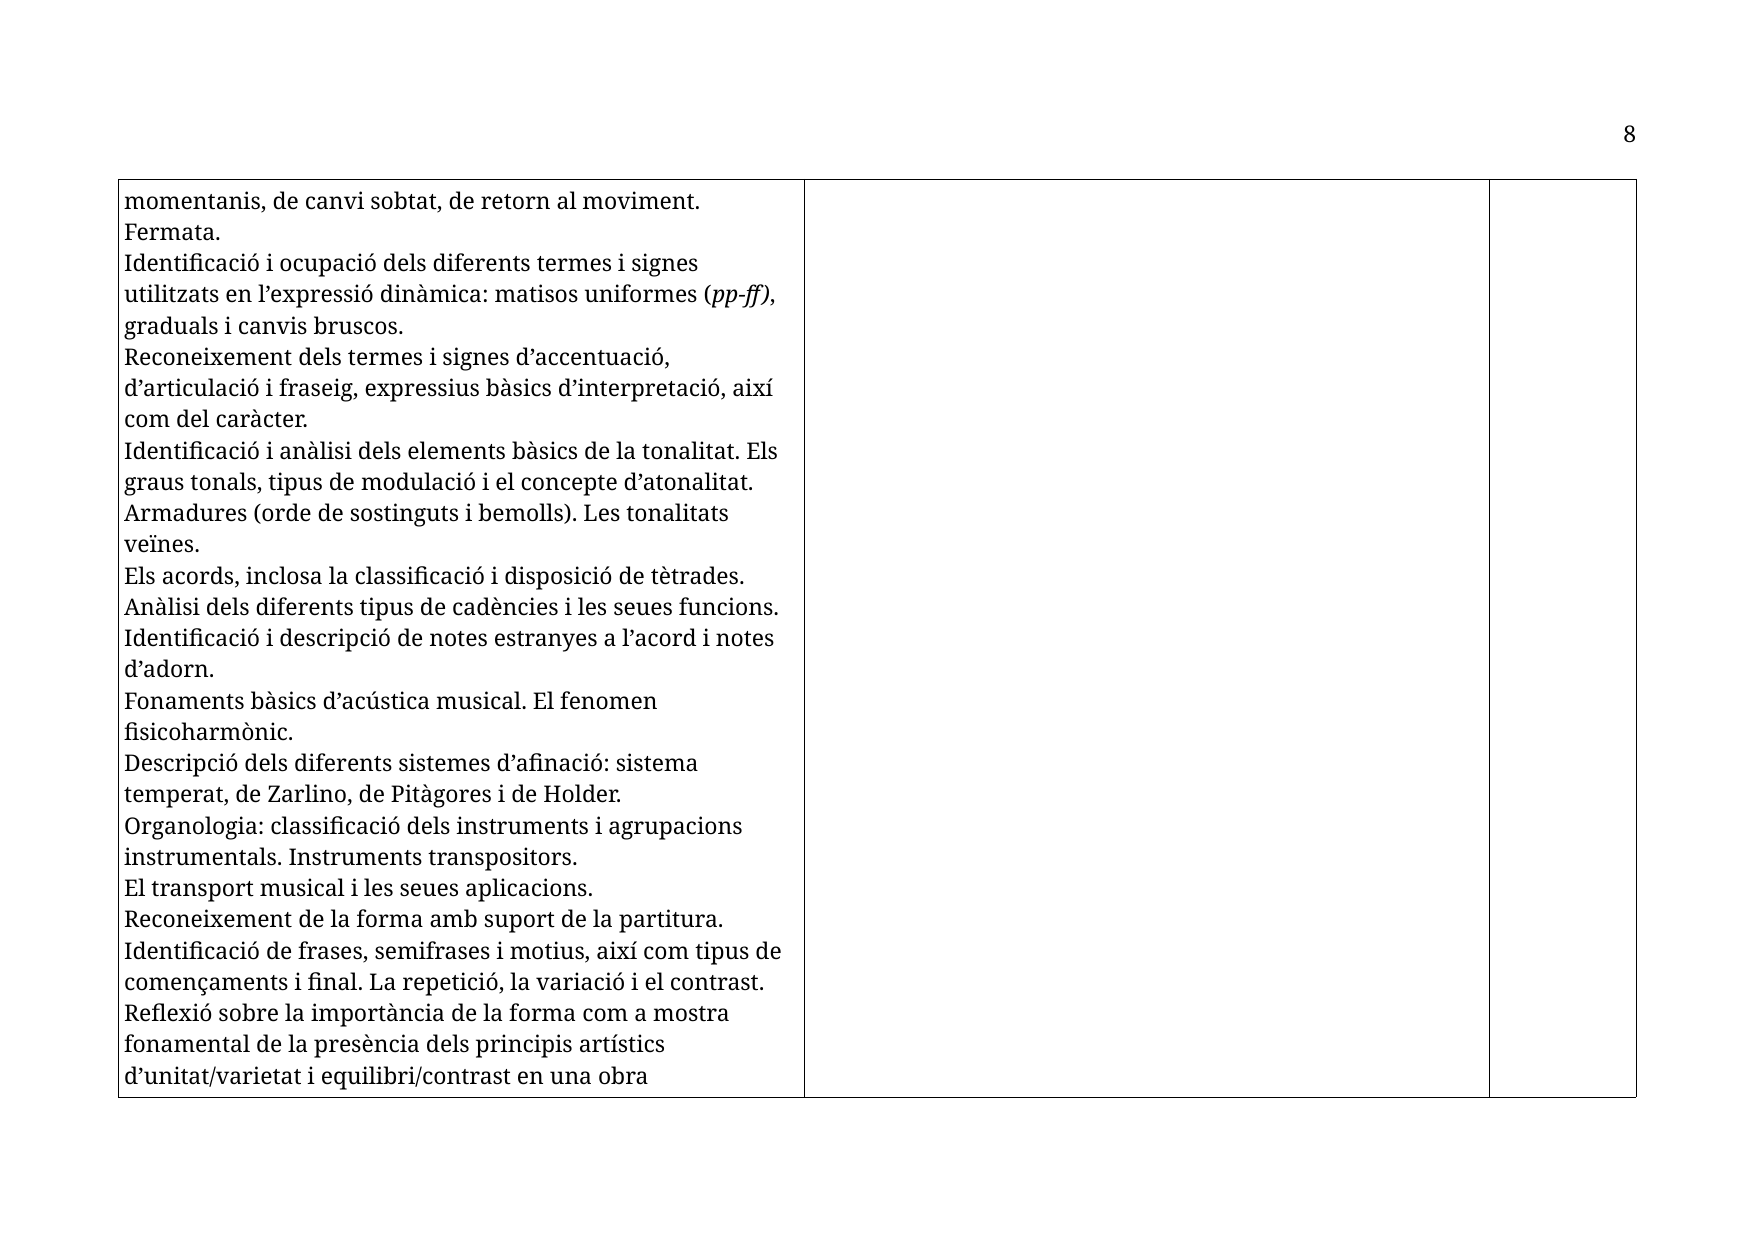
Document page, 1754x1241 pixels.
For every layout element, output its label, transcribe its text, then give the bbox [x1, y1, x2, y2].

table_cell [805, 180, 1489, 1097]
table_cell [1490, 180, 1636, 1097]
table_cell momentanis, de canvi sobtat, de retorn al moviment. Fermata. Identificació i ocupació dels diferents termes i signes utilitzats en l’expressió dinàmica: matisos uniformes (pp-ff), graduals i canvis bruscos. Reconeixement dels termes i signes d’accentuació, d’articulació i fraseig, expressius bàsics d’interpretació, així com del caràcter. Identificació i anàlisi dels elements bàsics de la tonalitat. Els graus tonals, tipus de modulació i el concepte d’atonalitat. Armadures (orde de sostinguts i bemolls). Les tonalitats veïnes. Els acords, inclosa la classificació i disposició de tètrades. Anàlisi dels diferents tipus de cadències i les seues funcions. Identificació i descripció de notes estranyes a l’acord i notes d’adorn. Fonaments bàsics d’acústica musical. El fenomen fisicoharmònic. Descripció dels diferents sistemes d’afinació: sistema temperat, de Zarlino, de Pitàgores i de Holder. Organologia: classificació dels instruments i agrupacions instrumentals. Instruments transpositors. El transport musical i les seues aplicacions. Reconeixement de la forma amb suport de la partitura. Identificació de frases, semifrases i motius, així com tipus de començaments i final. La repetició, la variació i el contrast. Reflexió sobre la importància de la forma com a mostra fonamental de la presència dels principis artístics d’unitat/varietat i equilibri/contrast en una obra [119, 180, 804, 1097]
